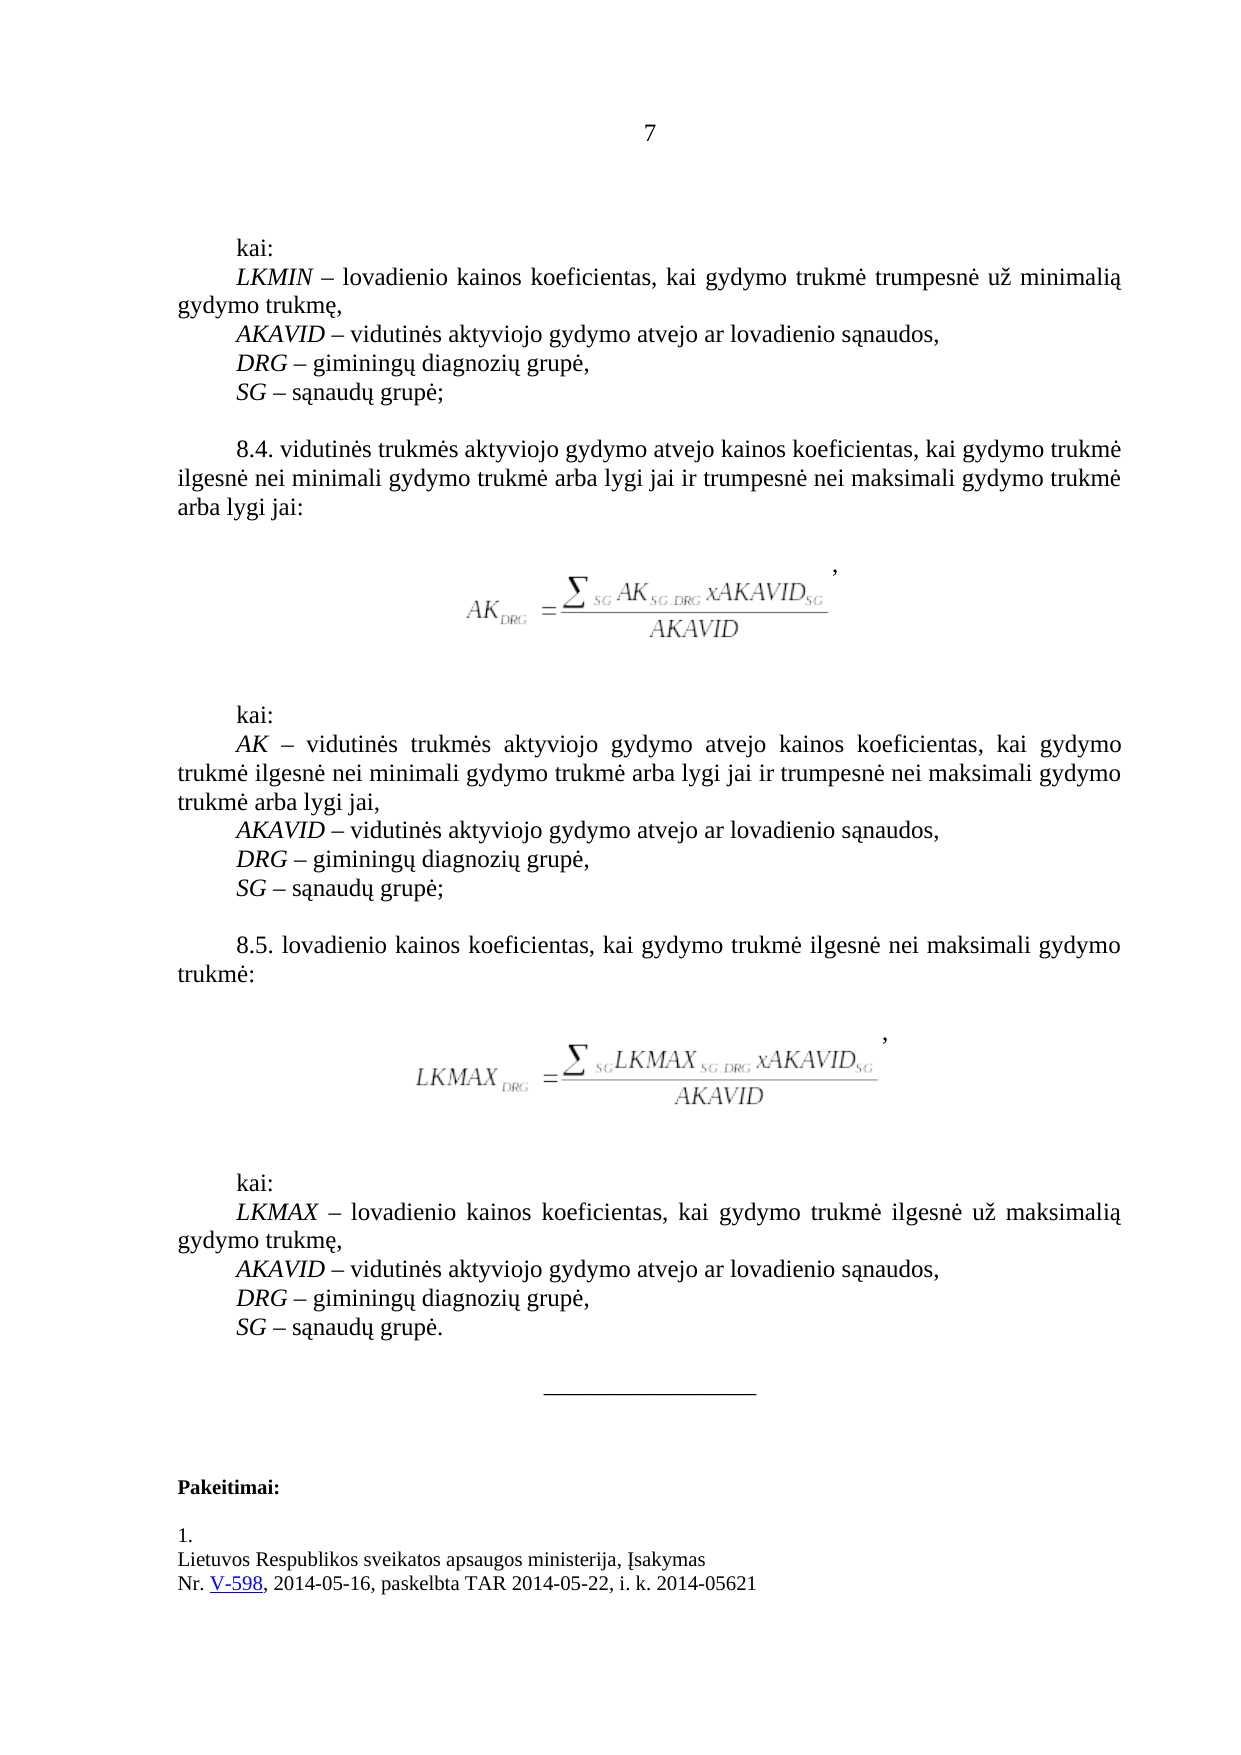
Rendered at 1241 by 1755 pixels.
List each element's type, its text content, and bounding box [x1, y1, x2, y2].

text SG – sąnaudų grupė. [177, 1312, 1122, 1340]
text DRG – giminingų diagnozių grupė, [177, 844, 1122, 873]
text , [177, 549, 1122, 643]
text Lietuvos Respublikos sveikatos apsaugos ministerija, Įsakymas [177, 1547, 1122, 1571]
text kai: [177, 1168, 1122, 1197]
text _________________ [177, 1369, 1122, 1398]
text SG – sąnaudų grupė; [177, 873, 1122, 902]
text , [177, 1017, 1122, 1110]
text SG – sąnaudų grupė; [177, 377, 1122, 406]
text kai: [177, 233, 1122, 262]
text AKAVID – vidutinės aktyviojo gydymo atvejo ar lovadienio sąnaudos, [177, 1254, 1122, 1283]
text 1. [177, 1523, 1122, 1547]
text DRG – giminingų diagnozių grupė, [177, 348, 1122, 377]
text AKAVID – vidutinės aktyviojo gydymo atvejo ar lovadienio sąnaudos, [177, 319, 1122, 348]
text Pakeitimai: [177, 1475, 1122, 1499]
text DRG – giminingų diagnozių grupė, [177, 1283, 1122, 1312]
text LKMAX – lovadienio kainos koeficientas, kai gydymo trukmė ilgesnė už maksimalią gydymo trukmę, [177, 1197, 1122, 1254]
text Nr. V-598, 2014-05-16, paskelbta TAR 2014-05-22, i. k. 2014-05621 [177, 1571, 1122, 1595]
text 8.4. vidutinės trukmės aktyviojo gydymo atvejo kainos koeficientas, kai gydymo trukmė ilgesnė nei minimali gydymo trukmė arba lygi jai ir trumpesnė nei maksimali gydymo trukmė arba lygi jai: [177, 434, 1122, 521]
text 8.5. lovadienio kainos koeficientas, kai gydymo trukmė ilgesnė nei maksimali gydymo trukmė: [177, 931, 1122, 988]
text AK – vidutinės trukmės aktyviojo gydymo atvejo kainos koeficientas, kai gydymo trukmė ilgesnė nei minimali gydymo trukmė arba lygi jai ir trumpesnė nei maksimali gydymo trukmė arba lygi jai, [177, 729, 1122, 816]
text AKAVID – vidutinės aktyviojo gydymo atvejo ar lovadienio sąnaudos, [177, 816, 1122, 844]
text LKMIN – lovadienio kainos koeficientas, kai gydymo trukmė trumpesnė už minimalią gydymo trukmę, [177, 262, 1122, 319]
text kai: [177, 701, 1122, 729]
